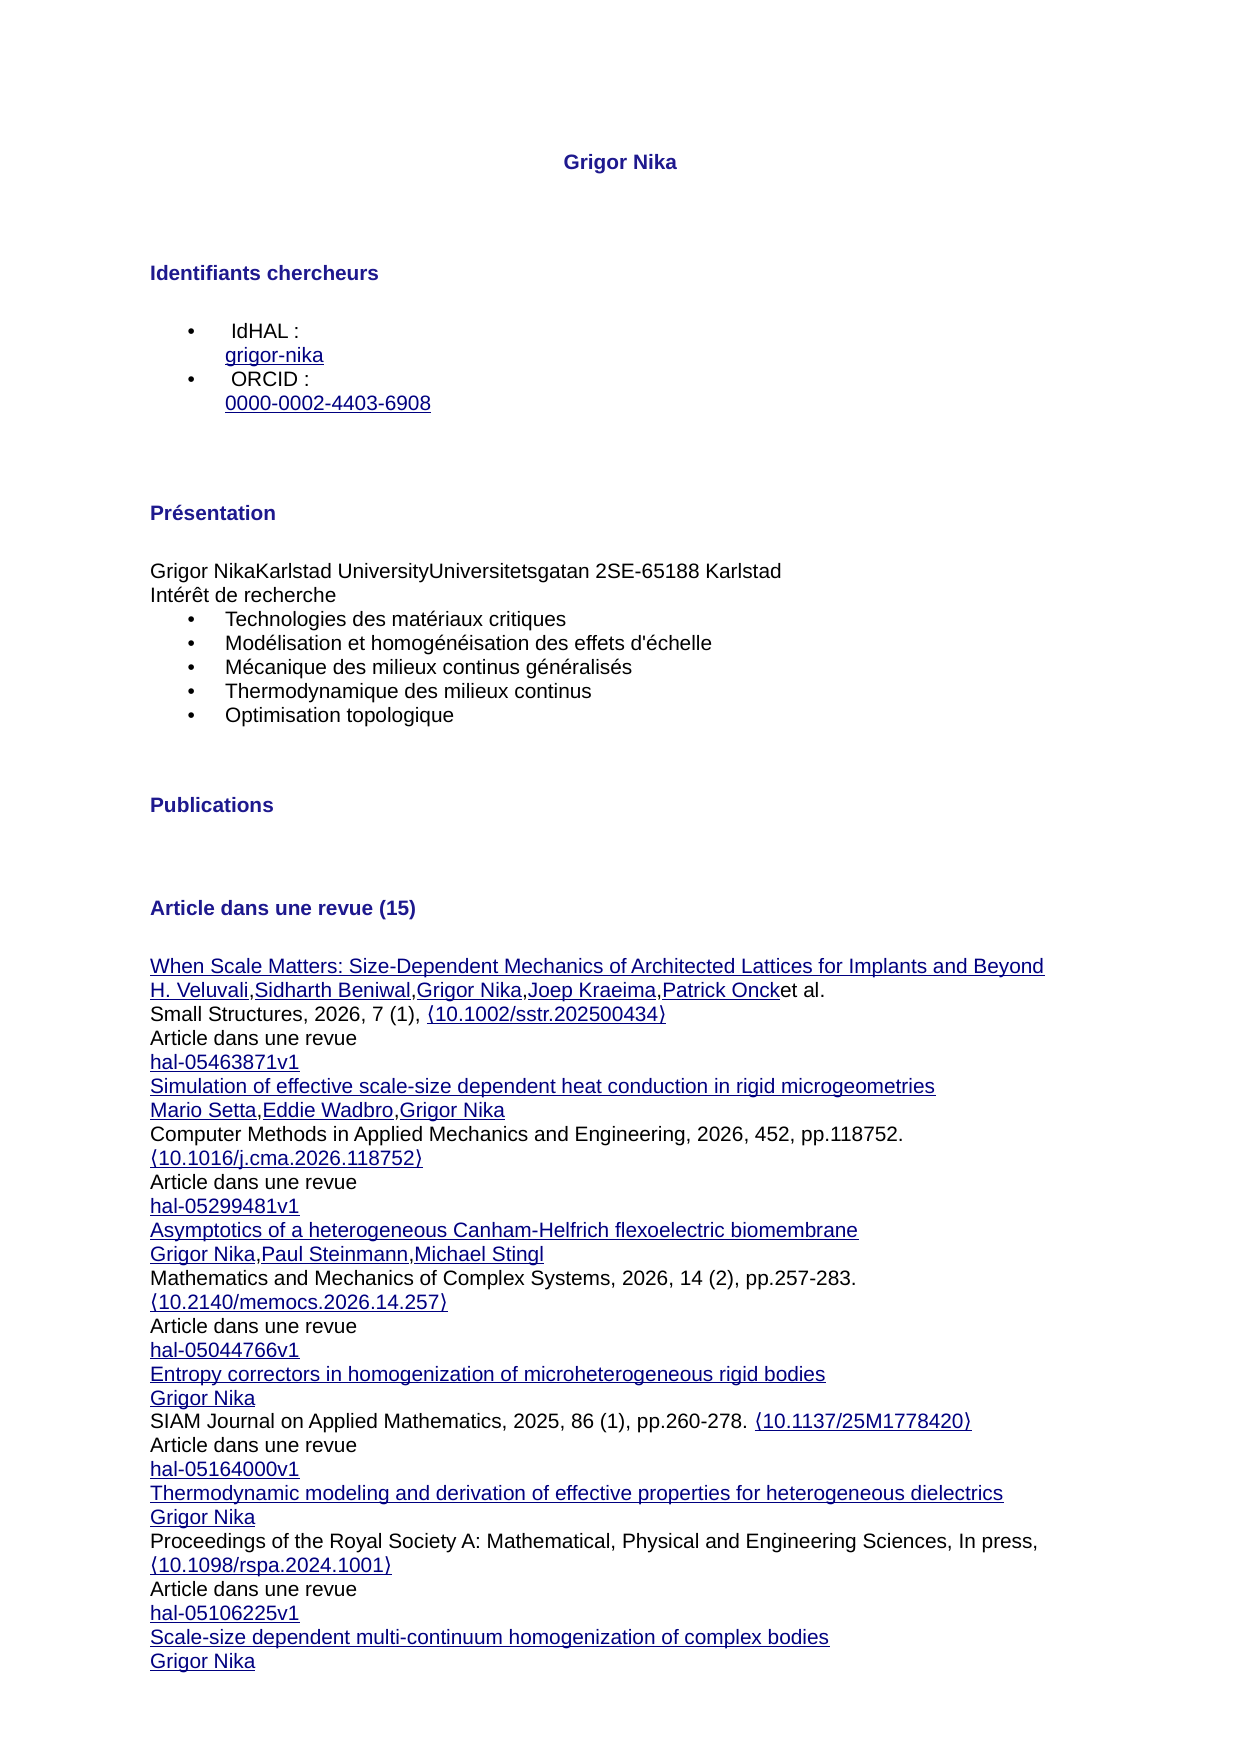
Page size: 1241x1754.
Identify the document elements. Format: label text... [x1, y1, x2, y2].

list Modélisation et homogénéisation des effets d'échelle [187, 631, 1090, 655]
subtitle Identifiants chercheurs [150, 260, 1090, 284]
table_cell Asymptotics of a heterogeneous Canham-Helfrich flexoelectric biomembrane Grigor Nika,Paul Steinmann,Michael Stingl Mathematics and Mechanics of Complex Systems, 2026, 14 (2), pp.257-283. ⟨10.2140/memocs.2026.14.257⟩ Article dans une revue hal-05044766v1 [150, 1218, 1090, 1361]
list IdHAL : [187, 319, 1090, 343]
subtitle Présentation [150, 501, 1090, 525]
list Optimisation topologique [187, 703, 1090, 727]
list grigor-nika [187, 343, 1090, 367]
table_cell Thermodynamic modeling and derivation of effective properties for heterogeneous dielectrics Grigor Nika Proceedings of the Royal Society A: Mathematical, Physical and Engineering Sciences, In press, ⟨10.1098/rspa.2024.1001⟩ Article dans une revue hal-05106225v1 [150, 1481, 1090, 1625]
list 0000-0002-4403-6908 [187, 391, 1090, 414]
list ORCID : [187, 367, 1090, 391]
table_cell Entropy correctors in homogenization of microheterogeneous rigid bodies Grigor Nika SIAM Journal on Applied Mathematics, 2025, 86 (1), pp.260-278. ⟨10.1137/25M1778420⟩ Article dans une revue hal-05164000v1 [150, 1361, 1090, 1481]
table_header When Scale Matters: Size‐Dependent Mechanics of Architected Lattices for Implants and Beyond H. Veluvali,Sidharth Beniwal,Grigor Nika,Joep Kraeima,Patrick Oncket al. Small Structures, 2026, 7 (1), ⟨10.1002/sstr.202500434⟩ Article dans une revue hal-05463871v1 [150, 954, 1090, 1074]
subtitle Publications [150, 793, 1090, 817]
list Technologies des matériaux critiques [187, 607, 1090, 631]
text Grigor NikaKarlstad UniversityUniversitetsgatan 2SE-65188 Karlstad [150, 559, 1090, 583]
list Mécanique des milieux continus généralisés [187, 655, 1090, 679]
text Intérêt de recherche [150, 583, 1090, 607]
subtitle Grigor Nika [150, 150, 1090, 174]
subtitle Article dans une revue (15) [150, 896, 1090, 920]
list Thermodynamique des milieux continus [187, 679, 1090, 703]
table_cell Scale-size dependent multi-continuum homogenization of complex bodies Grigor Nika [150, 1625, 1090, 1673]
table_cell Simulation of effective scale-size dependent heat conduction in rigid microgeometries Mario Setta,Eddie Wadbro,Grigor Nika Computer Methods in Applied Mechanics and Engineering, 2026, 452, pp.118752. ⟨10.1016/j.cma.2026.118752⟩ Article dans une revue hal-05299481v1 [150, 1074, 1090, 1218]
